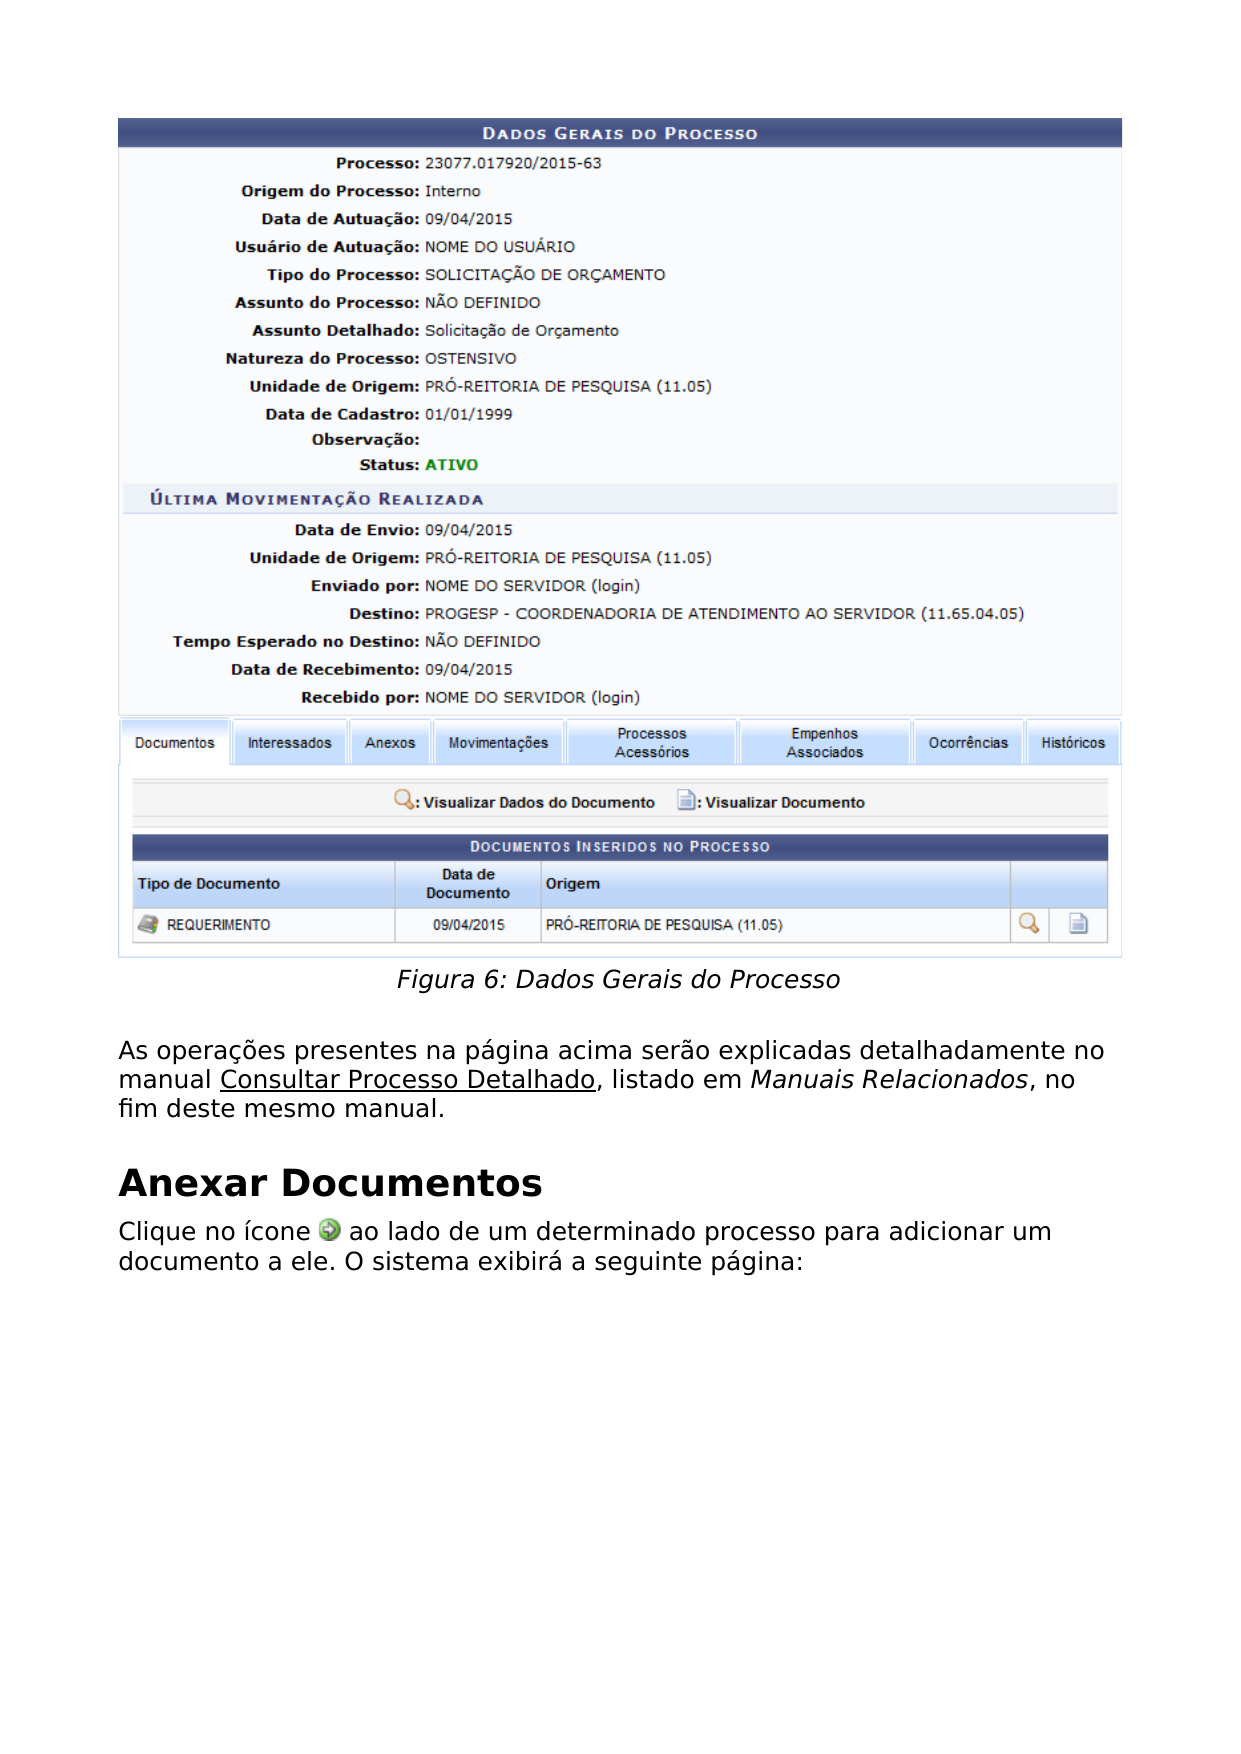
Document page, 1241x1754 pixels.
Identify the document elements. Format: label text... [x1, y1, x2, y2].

picture [118, 118, 1123, 966]
text Figura 6: Dados Gerais do Processo [118, 966, 1122, 994]
text Clique no ícone ao lado de um determinado processo para adicionar um documento a ele. O sistema exibirá a seguinte página: [118, 1217, 1122, 1276]
text As operações presentes na página acima serão explicadas detalhadamente no manual Consultar Processo Detalhado, listado em Manuais Relacionados, no fim deste mesmo manual. [118, 1036, 1122, 1124]
subtitle Anexar Documentos [118, 1161, 1122, 1205]
picture [318, 1217, 341, 1241]
